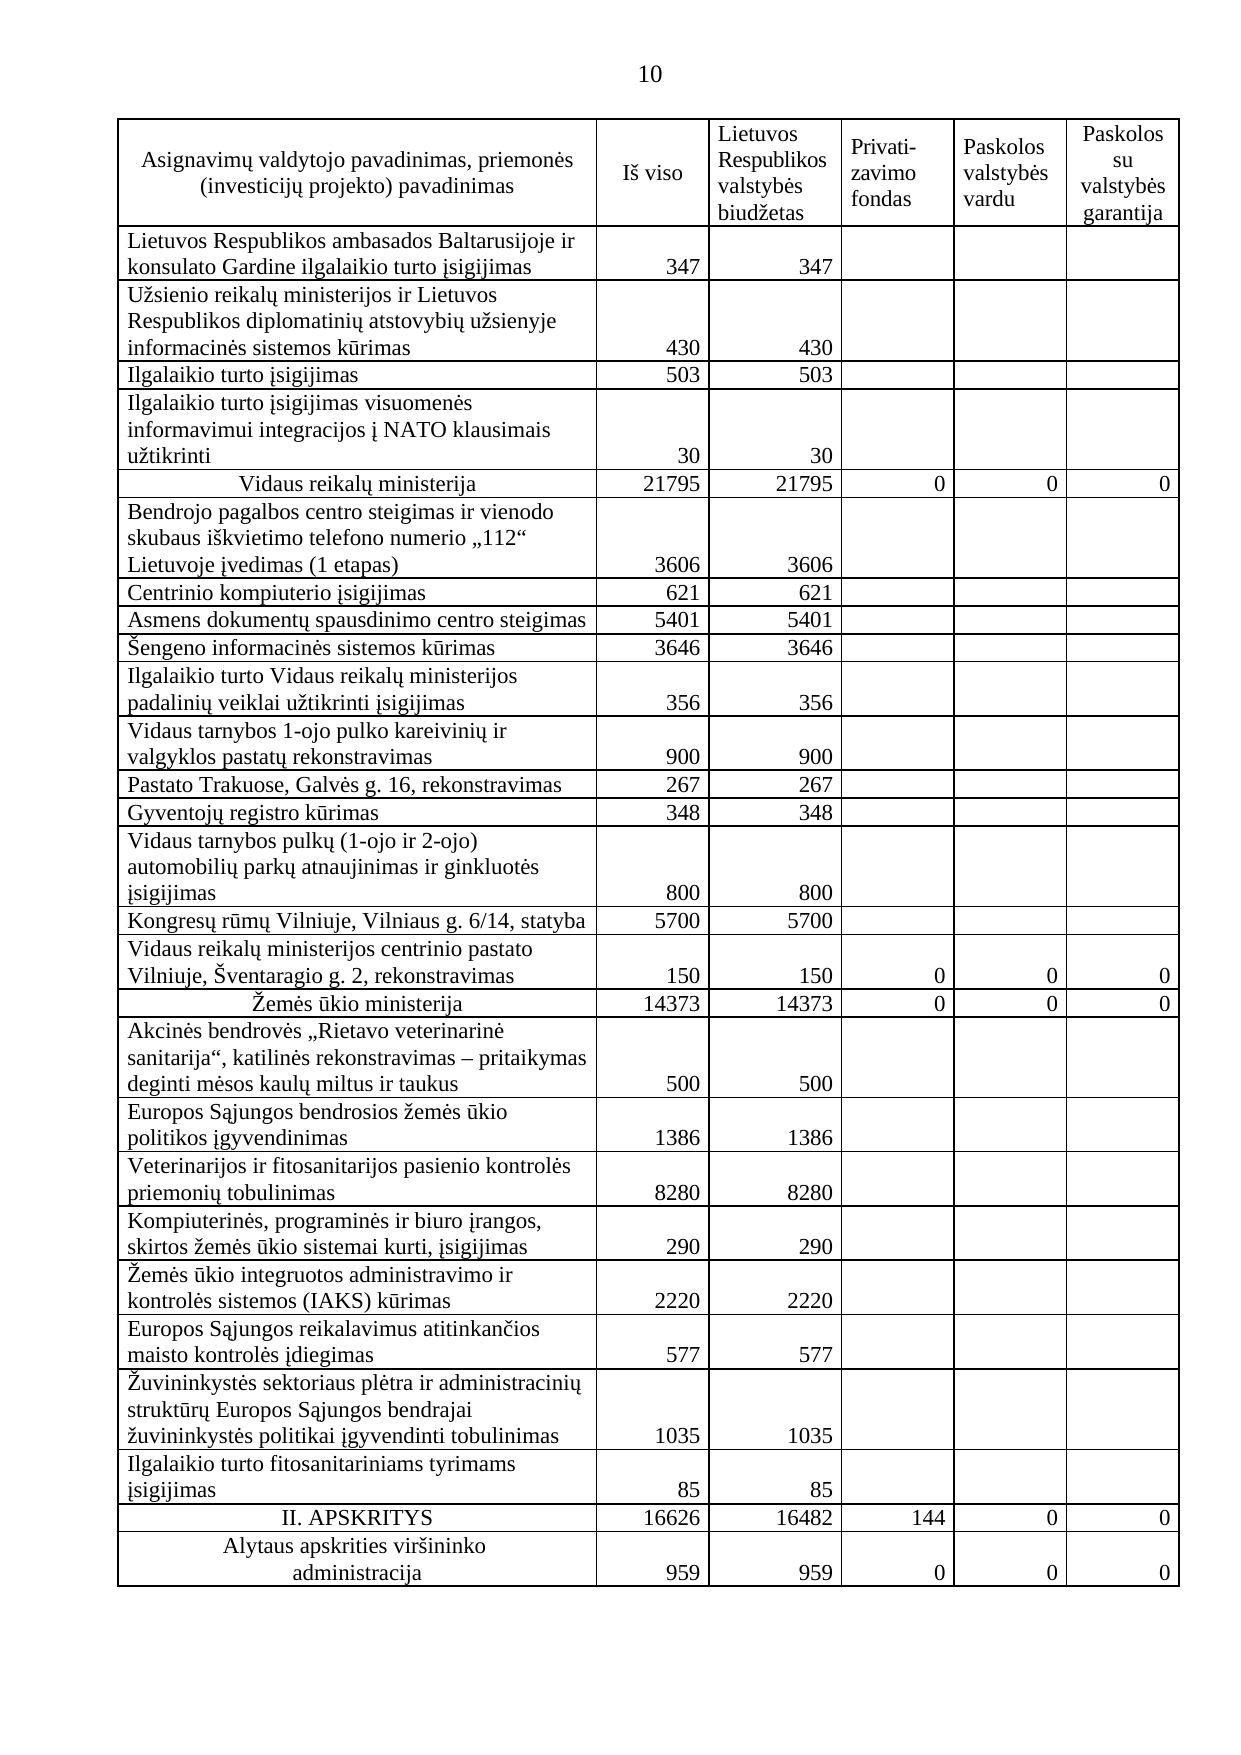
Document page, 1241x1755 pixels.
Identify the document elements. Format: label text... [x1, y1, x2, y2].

table_cell Žemės ūkio integruotos administravimo ir kontrolės sistemos (IAKS) kūrimas [119, 1261, 596, 1314]
table_cell 1035 [710, 1370, 841, 1448]
table_cell [1067, 1370, 1178, 1448]
table_cell [1067, 1018, 1178, 1097]
table_cell [842, 907, 953, 934]
table_cell 3606 [597, 498, 708, 577]
table_cell [1067, 1315, 1178, 1368]
table_cell 356 [710, 662, 841, 715]
table_cell [955, 717, 1066, 769]
table_cell [1067, 907, 1178, 934]
table_header Asignavimų valdytojo pavadinimas, priemonės (investicijų projekto) pavadinimas [119, 120, 596, 225]
table_cell 14373 [710, 990, 841, 1016]
table_cell 900 [710, 717, 841, 769]
table_cell [842, 662, 953, 715]
table_cell 0 [842, 990, 953, 1016]
table_cell 0 [842, 1532, 953, 1585]
table_cell [1067, 607, 1178, 633]
table_cell Kompiuterinės, programinės ir biuro įrangos, skirtos žemės ūkio sistemai kurti, įsigijimas [119, 1207, 596, 1259]
table_cell 800 [710, 827, 841, 906]
table_cell 267 [597, 771, 708, 797]
table_cell 144 [842, 1505, 953, 1531]
table_cell [842, 717, 953, 769]
table_header Privati-zavimo fondas [842, 120, 953, 225]
table_cell [955, 498, 1066, 577]
table_cell [1067, 771, 1178, 797]
table_cell [955, 907, 1066, 934]
table_cell 348 [597, 799, 708, 825]
table_cell Vidaus reikalų ministerija [119, 470, 596, 496]
table_cell [1067, 799, 1178, 825]
table_cell 503 [597, 362, 708, 388]
table_cell 0 [955, 990, 1066, 1016]
table_cell [955, 1018, 1066, 1097]
table_cell [842, 1152, 953, 1205]
table_cell [842, 498, 953, 577]
table_cell [842, 227, 953, 279]
table_cell 621 [597, 579, 708, 605]
table_cell [1067, 1450, 1178, 1503]
table_cell Asmens dokumentų spausdinimo centro steigimas [119, 607, 596, 633]
table_header Iš viso [597, 120, 708, 225]
table_cell [1067, 662, 1178, 715]
table_cell Europos Sąjungos bendrosios žemės ūkio politikos įgyvendinimas [119, 1098, 596, 1151]
table_cell [955, 1098, 1066, 1151]
table_cell Ilgalaikio turto įsigijimas visuomenės informavimui integracijos į NATO klausimais užtikrinti [119, 390, 596, 468]
table_cell 8280 [597, 1152, 708, 1205]
table_cell 290 [597, 1207, 708, 1259]
table_cell 0 [842, 935, 953, 988]
table_cell [1067, 635, 1178, 661]
table_cell 3606 [710, 498, 841, 577]
table_cell [1067, 1261, 1178, 1314]
table_cell 500 [710, 1018, 841, 1097]
table_cell 577 [597, 1315, 708, 1368]
table_cell 5401 [710, 607, 841, 633]
table_cell [955, 635, 1066, 661]
table_cell Žuvininkystės sektoriaus plėtra ir administracinių struktūrų Europos Sąjungos bendrajai žuvininkystės politikai įgyvendinti tobulinimas [119, 1370, 596, 1448]
table_cell Kongresų rūmų Vilniuje, Vilniaus g. 6/14, statyba [119, 907, 596, 934]
table_cell [955, 1261, 1066, 1314]
table_cell 1386 [710, 1098, 841, 1151]
table_cell 267 [710, 771, 841, 797]
table_cell 0 [955, 1532, 1066, 1585]
table_cell [842, 827, 953, 906]
table_cell [1067, 281, 1178, 360]
table_cell 85 [597, 1450, 708, 1503]
table_cell 150 [597, 935, 708, 988]
table_cell [1067, 498, 1178, 577]
table_cell [955, 799, 1066, 825]
table_cell 800 [597, 827, 708, 906]
table_cell 347 [710, 227, 841, 279]
table_cell [955, 281, 1066, 360]
table_cell 30 [710, 390, 841, 468]
table_cell 348 [710, 799, 841, 825]
table_cell 16482 [710, 1505, 841, 1531]
table_cell 3646 [710, 635, 841, 661]
table_cell [955, 362, 1066, 388]
table_cell [1067, 1207, 1178, 1259]
table_header Paskolos su valstybės garantija [1067, 120, 1178, 225]
table_cell Akcinės bendrovės „Rietavo veterinarinė sanitarija“, katilinės rekonstravimas – pritaikymas deginti mėsos kaulų miltus ir taukus [119, 1018, 596, 1097]
table_cell [842, 799, 953, 825]
table_cell [1067, 227, 1178, 279]
table_cell 900 [597, 717, 708, 769]
table_cell [1067, 390, 1178, 468]
table_cell [842, 607, 953, 633]
table_cell [955, 771, 1066, 797]
table_cell II. APSKRITYS [119, 1505, 596, 1531]
table_cell 0 [955, 1505, 1066, 1531]
table_cell 21795 [597, 470, 708, 496]
table_cell Vidaus tarnybos 1-ojo pulko kareivinių ir valgyklos pastatų rekonstravimas [119, 717, 596, 769]
table_cell 500 [597, 1018, 708, 1097]
table_cell [955, 227, 1066, 279]
table_cell Vidaus reikalų ministerijos centrinio pastato Vilniuje, Šventaragio g. 2, rekonstravimas [119, 935, 596, 988]
table_cell [842, 362, 953, 388]
table_cell Žemės ūkio ministerija [119, 990, 596, 1016]
table_cell 3646 [597, 635, 708, 661]
table_cell 21795 [710, 470, 841, 496]
table_cell Lietuvos Respublikos ambasados Baltarusijoje ir konsulato Gardine ilgalaikio turto įsigijimas [119, 227, 596, 279]
table_cell [955, 827, 1066, 906]
table_cell Bendrojo pagalbos centro steigimas ir vienodo skubaus iškvietimo telefono numerio „112“ Lietuvoje įvedimas (1 etapas) [119, 498, 596, 577]
table_cell [955, 579, 1066, 605]
table_cell 0 [842, 470, 953, 496]
table_cell 0 [1067, 1532, 1178, 1585]
table_cell [955, 390, 1066, 468]
table_cell 2220 [597, 1261, 708, 1314]
table_cell 356 [597, 662, 708, 715]
table_cell 14373 [597, 990, 708, 1016]
table_cell [842, 635, 953, 661]
table_cell [842, 771, 953, 797]
table_cell 430 [597, 281, 708, 360]
table_cell Alytaus apskrities viršininko administracija [119, 1532, 596, 1585]
table_cell 30 [597, 390, 708, 468]
table_cell [842, 579, 953, 605]
table_cell [842, 1450, 953, 1503]
table_cell 347 [597, 227, 708, 279]
table_cell [1067, 717, 1178, 769]
table_cell [1067, 1098, 1178, 1151]
table_cell [1067, 827, 1178, 906]
table_cell Veterinarijos ir fitosanitarijos pasienio kontrolės priemonių tobulinimas [119, 1152, 596, 1205]
table_cell 1386 [597, 1098, 708, 1151]
table_cell Šengeno informacinės sistemos kūrimas [119, 635, 596, 661]
table_cell 0 [1067, 990, 1178, 1016]
table_cell Gyventojų registro kūrimas [119, 799, 596, 825]
table_cell [842, 1370, 953, 1448]
table_cell 16626 [597, 1505, 708, 1531]
table_cell [842, 1098, 953, 1151]
table_cell 2220 [710, 1261, 841, 1314]
table_cell 8280 [710, 1152, 841, 1205]
table_cell [842, 1207, 953, 1259]
table_cell 85 [710, 1450, 841, 1503]
table_cell 0 [1067, 1505, 1178, 1531]
table_cell [955, 662, 1066, 715]
table_cell Pastato Trakuose, Galvės g. 16, rekonstravimas [119, 771, 596, 797]
table_cell [1067, 362, 1178, 388]
table_cell Europos Sąjungos reikalavimus atitinkančios maisto kontrolės įdiegimas [119, 1315, 596, 1368]
table_cell 5700 [710, 907, 841, 934]
table_cell [842, 281, 953, 360]
table_cell Centrinio kompiuterio įsigijimas [119, 579, 596, 605]
table_cell 621 [710, 579, 841, 605]
table_cell [1067, 579, 1178, 605]
table_cell [955, 1315, 1066, 1368]
table_cell Ilgalaikio turto įsigijimas [119, 362, 596, 388]
table_cell [842, 1018, 953, 1097]
table_cell 0 [1067, 470, 1178, 496]
table_cell Ilgalaikio turto fitosanitariniams tyrimams įsigijimas [119, 1450, 596, 1503]
table_cell 290 [710, 1207, 841, 1259]
table_cell Ilgalaikio turto Vidaus reikalų ministerijos padalinių veiklai užtikrinti įsigijimas [119, 662, 596, 715]
table_cell [842, 390, 953, 468]
table_cell Užsienio reikalų ministerijos ir Lietuvos Respublikos diplomatinių atstovybių užsienyje informacinės sistemos kūrimas [119, 281, 596, 360]
table_cell 430 [710, 281, 841, 360]
table_cell [955, 1152, 1066, 1205]
table_cell Vidaus tarnybos pulkų (1-ojo ir 2-ojo) automobilių parkų atnaujinimas ir ginkluotės įsigijimas [119, 827, 596, 906]
table_cell [955, 1370, 1066, 1448]
table_cell 150 [710, 935, 841, 988]
table_cell 959 [597, 1532, 708, 1585]
table_cell 5700 [597, 907, 708, 934]
table_cell [955, 1207, 1066, 1259]
table_cell 959 [710, 1532, 841, 1585]
table_cell 0 [955, 935, 1066, 988]
table_cell 5401 [597, 607, 708, 633]
table_cell [1067, 1152, 1178, 1205]
table_cell [955, 1450, 1066, 1503]
table_cell 0 [1067, 935, 1178, 988]
table_cell [842, 1315, 953, 1368]
table_cell 0 [955, 470, 1066, 496]
table_cell 1035 [597, 1370, 708, 1448]
table_cell 577 [710, 1315, 841, 1368]
table_cell 503 [710, 362, 841, 388]
table_header Lietuvos Respublikos valstybės biudžetas [710, 120, 841, 225]
table_cell [842, 1261, 953, 1314]
table_header Paskolos valstybės vardu [955, 120, 1066, 225]
table_cell [955, 607, 1066, 633]
